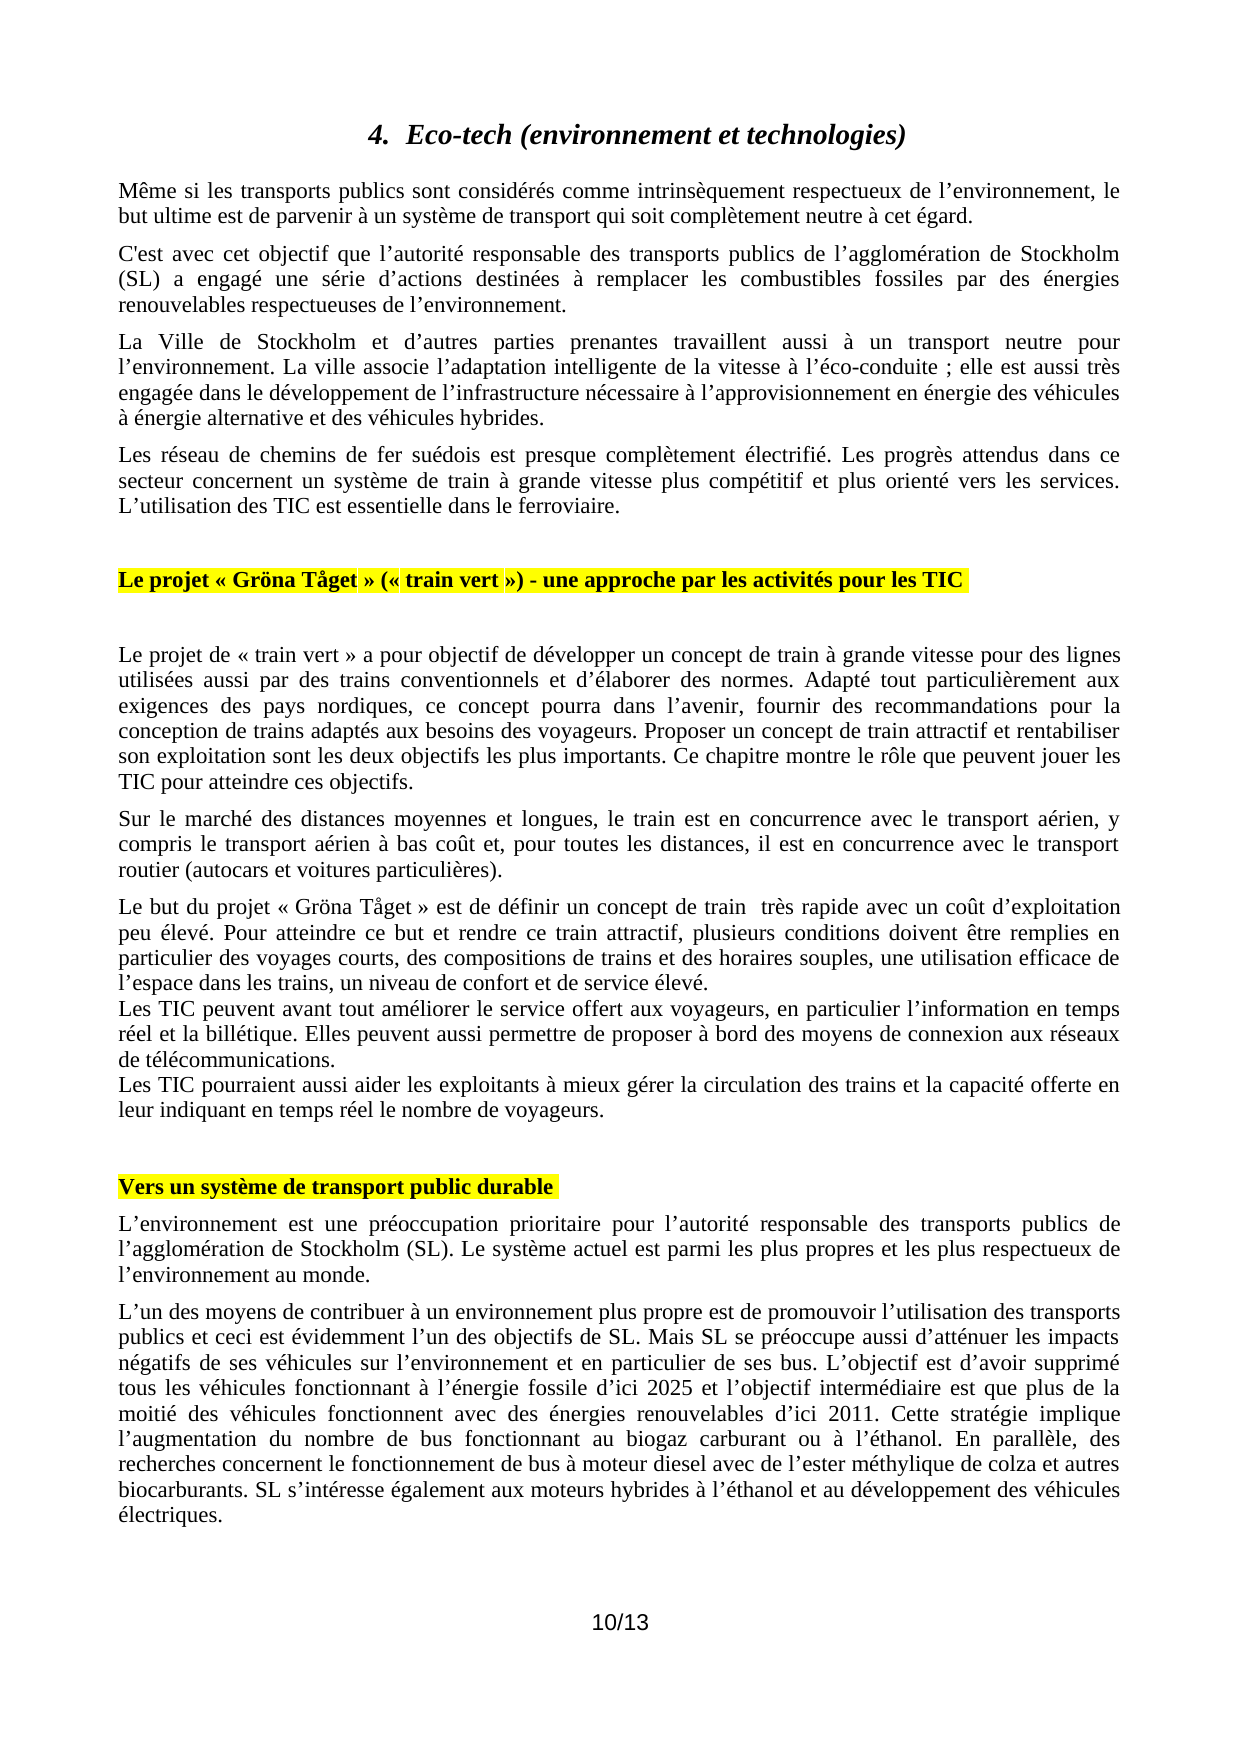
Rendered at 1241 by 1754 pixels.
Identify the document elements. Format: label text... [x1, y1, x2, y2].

text Le but du projet « Gröna Tåget » est de définir un concept de train très rapide avec un coût d’exploitation peu élevé. Pour atteindre ce but et rendre ce train attractif, plusieurs conditions doivent être remplies en particulier des voyages courts, des compositions de trains et des horaires souples, une utilisation efficace de l’espace dans les trains, un niveau de confort et de service élevé. [118, 894, 1122, 996]
text Même si les transports publics sont considérés comme intrinsèquement respectueux de l’environnement, le but ultime est de parvenir à un système de transport qui soit complètement neutre à cet égard. [118, 178, 1122, 229]
text Vers un système de transport public durable [118, 1174, 1122, 1199]
text La Ville de Stockholm et d’autres parties prenantes travaillent aussi à un transport neutre pour l’environnement. La ville associe l’adaptation intelligente de la vitesse à l’éco-conduite ; elle est aussi très engagée dans le développement de l’infrastructure nécessaire à l’approvisionnement en énergie des véhicules à énergie alternative et des véhicules hybrides. [118, 329, 1122, 430]
text Les TIC pourraient aussi aider les exploitants à mieux gérer la circulation des trains et la capacité offerte en leur indiquant en temps réel le nombre de voyageurs. [118, 1072, 1122, 1123]
text L’un des moyens de contribuer à un environnement plus propre est de promouvoir l’utilisation des transports publics et ceci est évidemment l’un des objectifs de SL. Mais SL se préoccupe aussi d’atténuer les impacts négatifs de ses véhicules sur l’environnement et en particulier de ses bus. L’objectif est d’avoir supprimé tous les véhicules fonctionnant à l’énergie fossile d’ici 2025 et l’objectif intermédiaire est que plus de la moitié des véhicules fonctionnent avec des énergies renouvelables d’ici 2011. Cette stratégie implique l’augmentation du nombre de bus fonctionnant au biogaz carburant ou à l’éthanol. En parallèle, des recherches concernent le fonctionnement de bus à moteur diesel avec de l’ester méthylique de colza et autres biocarburants. SL s’intéresse également aux moteurs hybrides à l’éthanol et au développement des véhicules électriques. [118, 1299, 1122, 1528]
list Eco-tech (environnement et technologies) [156, 118, 1122, 150]
text Le projet « Gröna Tåget » (« train vert ») - une approche par les activités pour les TIC [118, 567, 1122, 593]
text C'est avec cet objectif que l’autorité responsable des transports publics de l’agglomération de Stockholm (SL) a engagé une série d’actions destinées à remplacer les combustibles fossiles par des énergies renouvelables respectueuses de l’environnement. [118, 241, 1122, 317]
text Le projet de « train vert » a pour objectif de développer un concept de train à grande vitesse pour des lignes utilisées aussi par des trains conventionnels et d’élaborer des normes. Adapté tout particulièrement aux exigences des pays nordiques, ce concept pourra dans l’avenir, fournir des recommandations pour la conception de trains adaptés aux besoins des voyageurs. Proposer un concept de train attractif et rentabiliser son exploitation sont les deux objectifs les plus importants. Ce chapitre montre le rôle que peuvent jouer les TIC pour atteindre ces objectifs. [118, 642, 1122, 794]
text Sur le marché des distances moyennes et longues, le train est en concurrence avec le transport aérien, y compris le transport aérien à bas coût et, pour toutes les distances, il est en concurrence avec le transport routier (autocars et voitures particulières). [118, 806, 1122, 882]
text Les TIC peuvent avant tout améliorer le service offert aux voyageurs, en particulier l’information en temps réel et la billétique. Elles peuvent aussi permettre de proposer à bord des moyens de connexion aux réseaux de télécommunications. [118, 996, 1122, 1072]
text L’environnement est une préoccupation prioritaire pour l’autorité responsable des transports publics de l’agglomération de Stockholm (SL). Le système actuel est parmi les plus propres et les plus respectueux de l’environnement au monde. [118, 1211, 1122, 1287]
text Les réseau de chemins de fer suédois est presque complètement électrifié. Les progrès attendus dans ce secteur concernent un système de train à grande vitesse plus compétitif et plus orienté vers les services. L’utilisation des TIC est essentielle dans le ferroviaire. [118, 442, 1122, 518]
